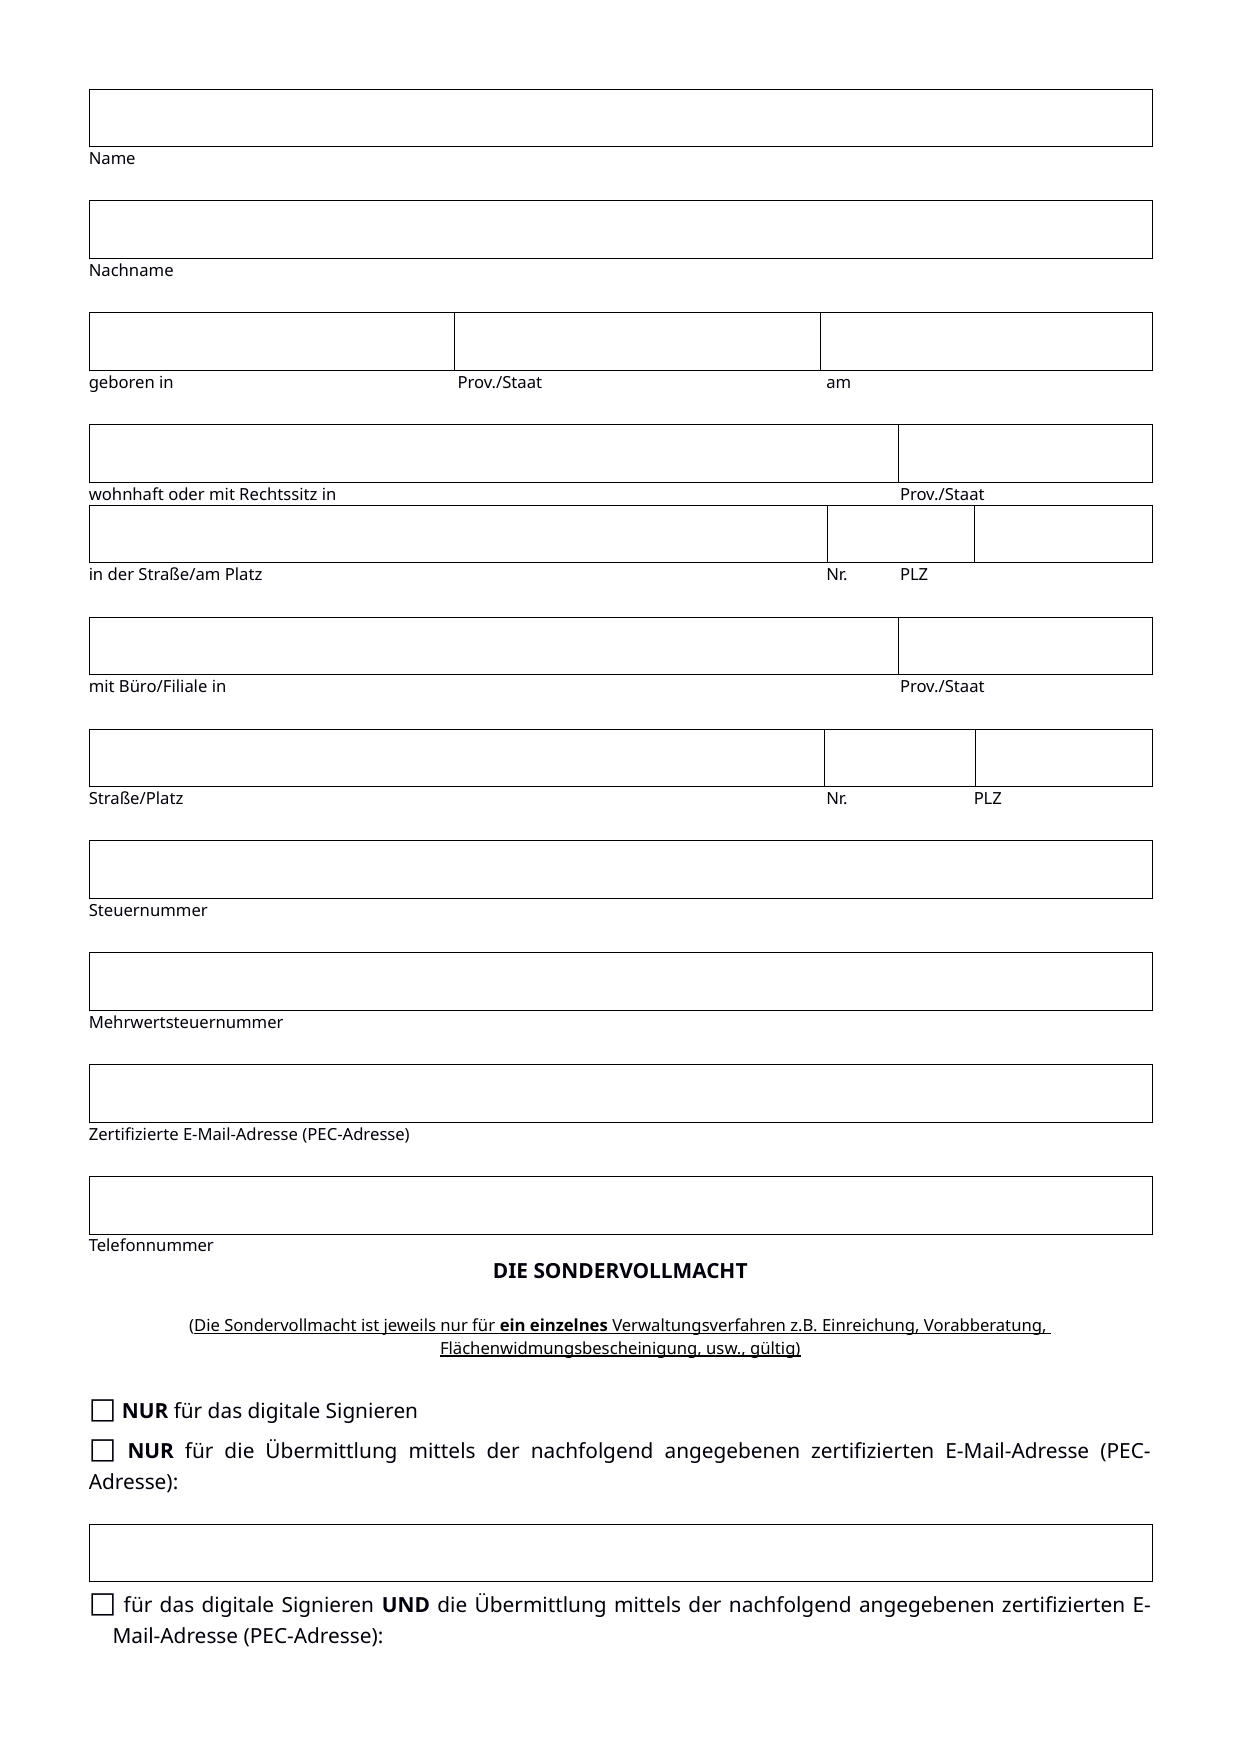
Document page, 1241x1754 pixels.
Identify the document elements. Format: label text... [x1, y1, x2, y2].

table_header [90, 730, 824, 786]
table_header [90, 953, 1152, 1010]
text in der Straße/am Platz Nr. PLZ [88, 563, 1152, 585]
table_header [90, 201, 1152, 258]
table_header [90, 313, 454, 370]
table_header [90, 1177, 1152, 1233]
text Name [88, 147, 1152, 169]
table_header [821, 313, 1152, 370]
text Straße/Platz Nr. PLZ [88, 787, 1152, 809]
text Flächenwidmungsbescheinigung, usw., gültig) [88, 1336, 1152, 1359]
table_header [976, 730, 1152, 786]
text Zertifizierte E-Mail-Adresse (PEC-Adresse) [88, 1123, 1152, 1145]
table_header [90, 618, 898, 674]
text Nachname [88, 259, 1152, 281]
table_header [828, 506, 974, 562]
text Mehrwertsteuernummer [88, 1011, 1152, 1033]
text DIE SONDERVOLLMACHT [88, 1257, 1152, 1285]
text □ NUR für die Übermittlung mittels der nachfolgend angegebenen zertifizierten E-Mail-Adresse (PEC-Adresse): [88, 1427, 1152, 1495]
table_header [975, 506, 1152, 562]
text □ NUR für das digitale Signieren [88, 1387, 1152, 1427]
text □ für das digitale Signieren UND die Übermittlung mittels der nachfolgend angegebenen zertifizierten E-Mail-Adresse (PEC-Adresse): [88, 1582, 1152, 1650]
table_header [90, 1525, 1152, 1581]
table_header [90, 841, 1152, 898]
text Telefonnummer [88, 1235, 1152, 1257]
text Steuernummer [88, 899, 1152, 921]
table_header [90, 425, 898, 482]
text wohnhaft oder mit Rechtssitz in Prov./Staat [88, 483, 1152, 505]
table_header [899, 425, 1152, 482]
table_header [90, 506, 827, 562]
table_header [455, 313, 820, 370]
table_header [90, 1065, 1152, 1122]
table_header [90, 90, 1152, 146]
text mit Büro/Filiale in Prov./Staat [88, 675, 1152, 697]
table_header [825, 730, 975, 786]
text geboren in Prov./Staat am [88, 371, 1152, 393]
table_header [899, 618, 1152, 674]
text (Die Sondervollmacht ist jeweils nur für ein einzelnes Verwaltungsverfahren z.B. Einreichung, Vorabberatung, [88, 1313, 1152, 1336]
